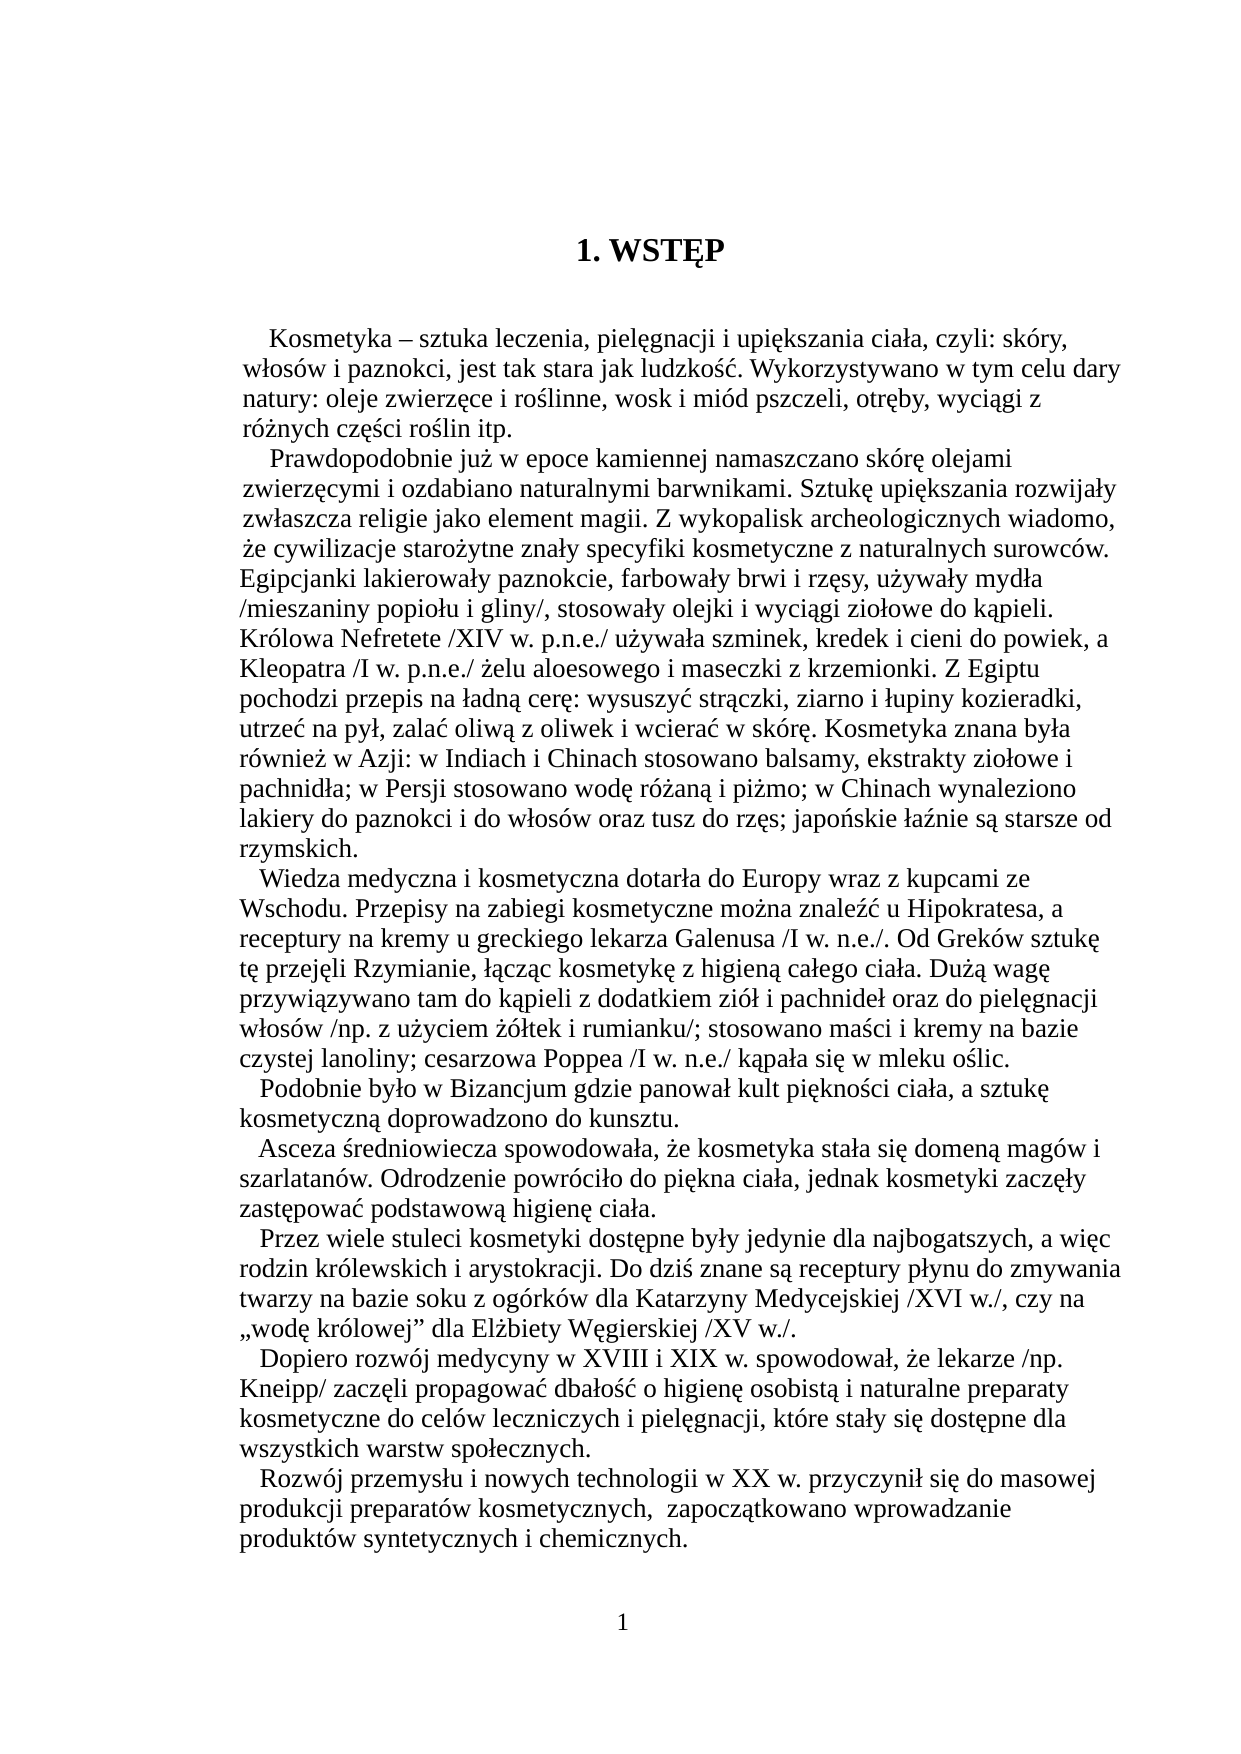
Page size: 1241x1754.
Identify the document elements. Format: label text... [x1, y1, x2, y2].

text Dopiero rozwój medycyny w XVIII i XIX w. spowodował, że lekarze /np. Kneipp/ zaczęli propagować dbałość o higienę osobistą i naturalne preparaty kosmetyczne do celów leczniczych i pielęgnacji, które stały się dostępne dla wszystkich warstw społecznych. [239, 1343, 1122, 1463]
text Wiedza medyczna i kosmetyczna dotarła do Europy wraz z kupcami ze Wschodu. Przepisy na zabiegi kosmetyczne można znaleźć u Hipokratesa, a receptury na kremy u greckiego lekarza Galenusa /I w. n.e./. Od Greków sztukę tę przejęli Rzymianie, łącząc kosmetykę z higieną całego ciała. Dużą wagę przywiązywano tam do kąpieli z dodatkiem ziół i pachnideł oraz do pielęgnacji włosów /np. z użyciem żółtek i rumianku/; stosowano maści i kremy na bazie czystej lanoliny; cesarzowa Poppea /I w. n.e./ kąpała się w mleku oślic. [239, 863, 1122, 1073]
text Podobnie było w Bizancjum gdzie panował kult piękności ciała, a sztukę kosmetyczną doprowadzono do kunsztu. [239, 1073, 1122, 1133]
list 1. WSTĘP [123, 231, 1122, 268]
text Prawdopodobnie już w epoce kamiennej namaszczano skórę olejami zwierzęcymi i ozdabiano naturalnymi barwnikami. Sztukę upiększania rozwijały zwłaszcza religie jako element magii. Z wykopalisk archeologicznych wiadomo, że cywilizacje starożytne znały specyfiki kosmetyczne z naturalnych surowców. [242, 443, 1122, 563]
text Kosmetyka – sztuka leczenia, pielęgnacji i upiększania ciała, czyli: skóry, włosów i paznokci, jest tak stara jak ludzkość. Wykorzystywano w tym celu dary natury: oleje zwierzęce i roślinne, wosk i miód pszczeli, otręby, wyciągi z różnych części roślin itp. [242, 323, 1122, 443]
text Przez wiele stuleci kosmetyki dostępne były jedynie dla najbogatszych, a więc rodzin królewskich i arystokracji. Do dziś znane są receptury płynu do zmywania twarzy na bazie soku z ogórków dla Katarzyny Medycejskiej /XVI w./, czy na „wodę królowej” dla Elżbiety Węgierskiej /XV w./. [239, 1223, 1122, 1343]
text Asceza średniowiecza spowodowała, że kosmetyka stała się domeną magów i szarlatanów. Odrodzenie powróciło do piękna ciała, jednak kosmetyki zaczęły zastępować podstawową higienę ciała. [239, 1133, 1122, 1223]
text Rozwój przemysłu i nowych technologii w XX w. przyczynił się do masowej produkcji preparatów kosmetycznych, zapoczątkowano wprowadzanie produktów syntetycznych i chemicznych. [239, 1463, 1122, 1553]
text Egipcjanki lakierowały paznokcie, farbowały brwi i rzęsy, używały mydła /mieszaniny popiołu i gliny/, stosowały olejki i wyciągi ziołowe do kąpieli. Królowa Nefretete /XIV w. p.n.e./ używała szminek, kredek i cieni do powiek, a Kleopatra /I w. p.n.e./ żelu aloesowego i maseczki z krzemionki. Z Egiptu pochodzi przepis na ładną cerę: wysuszyć strączki, ziarno i łupiny kozieradki, utrzeć na pył, zalać oliwą z oliwek i wcierać w skórę. Kosmetyka znana była również w Azji: w Indiach i Chinach stosowano balsamy, ekstrakty ziołowe i pachnidła; w Persji stosowano wodę różaną i piżmo; w Chinach wynaleziono lakiery do paznokci i do włosów oraz tusz do rzęs; japońskie łaźnie są starsze od rzymskich. [239, 563, 1122, 863]
